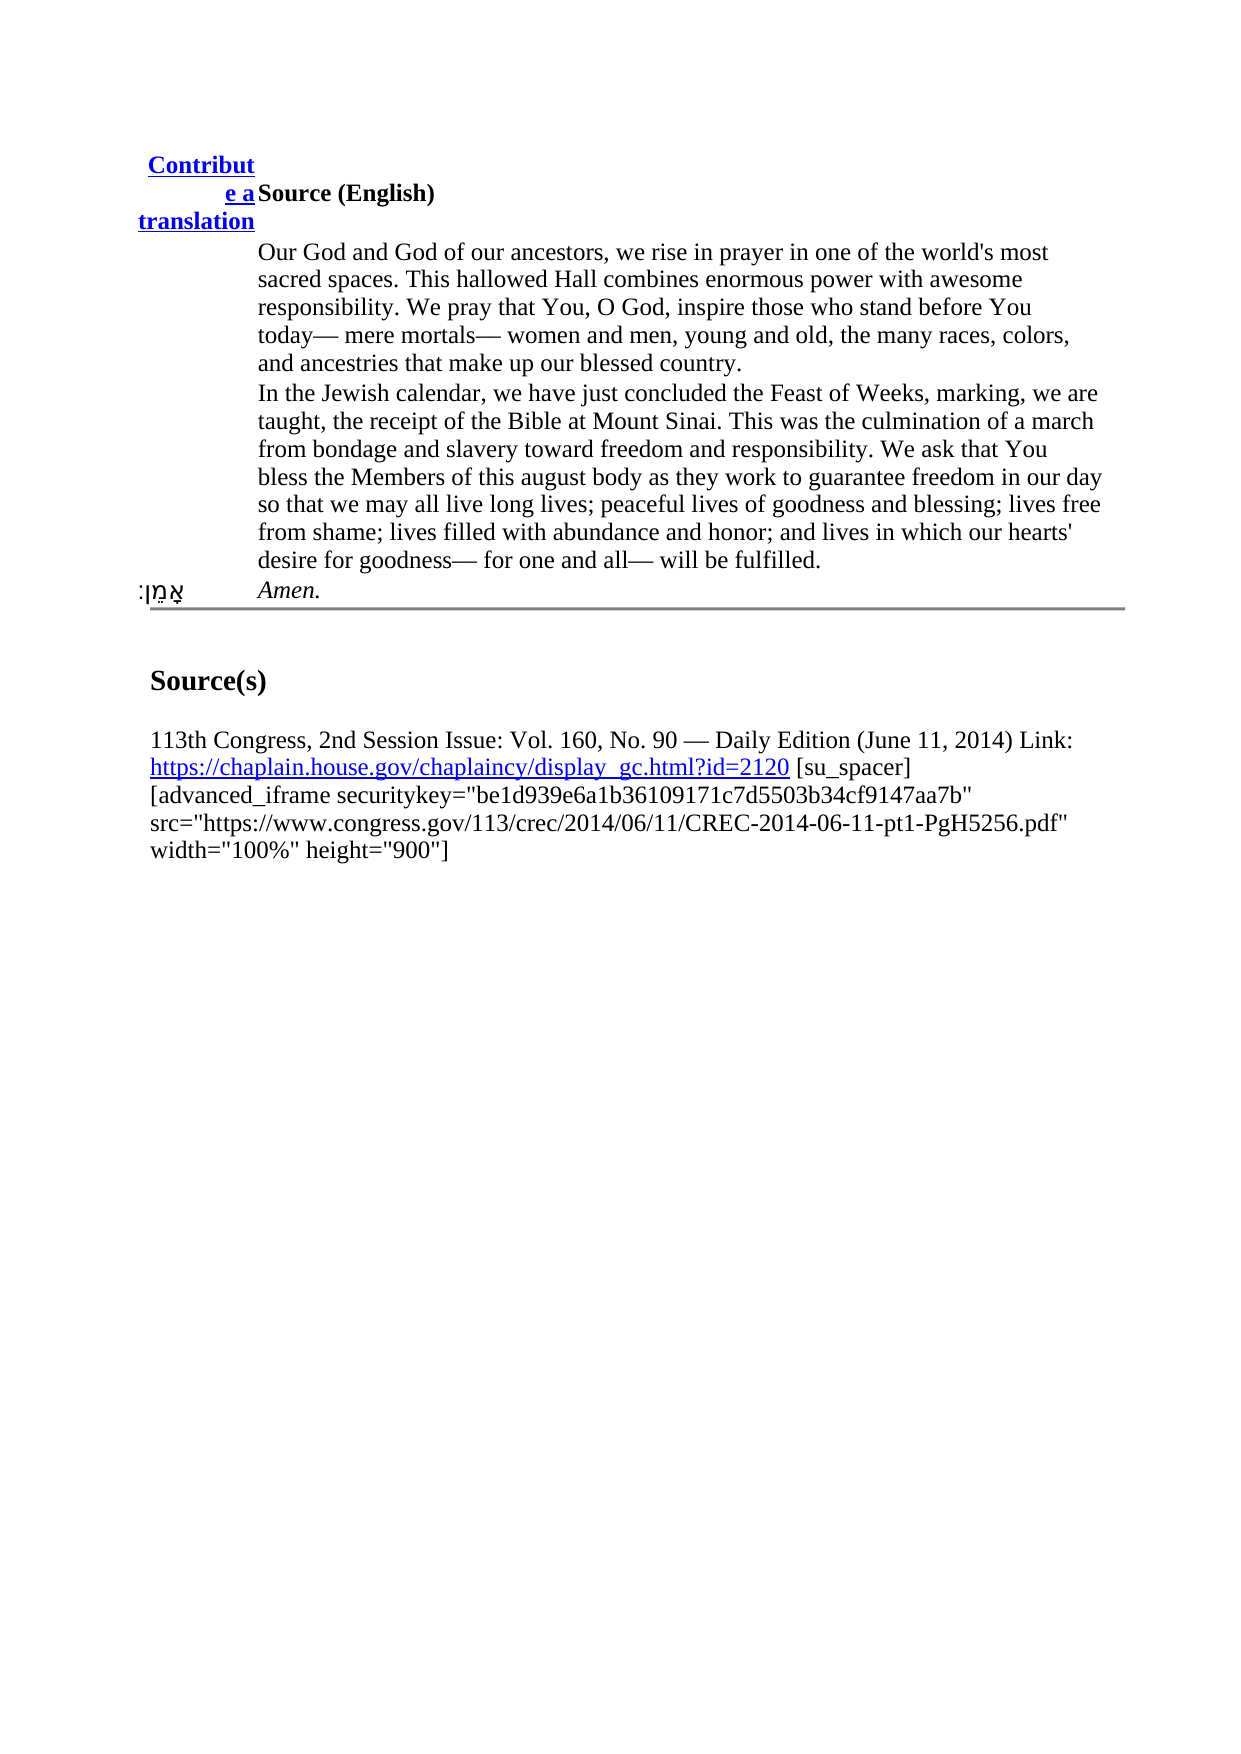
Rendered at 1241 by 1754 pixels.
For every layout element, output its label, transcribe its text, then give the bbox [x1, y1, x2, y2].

table_header Source (English) [256, 150, 1105, 236]
table_cell In the Jewish calendar, we have just concluded the Feast of Weeks, marking, we are taught, the receipt of the Bible at Mount Sinai. This was the culmination of a march from bondage and slavery toward freedom and responsibility. We ask that You bless the Members of this august body as they work to guarantee freedom in our day so that we may all live long lives; peaceful lives of goodness and blessing; lives free from shame; lives filled with abundance and honor; and lives in which our hearts' desire for goodness–– for one and all–– will be fulfilled. [256, 378, 1105, 575]
table_header Contribute a translation [135, 150, 256, 236]
subtitle Source(s) [150, 664, 1090, 697]
table_cell [135, 378, 256, 575]
table_cell אָמֵן׃ [135, 575, 256, 607]
table_cell Our God and God of our ancestors, we rise in prayer in one of the world's most sacred spaces. This hallowed Hall combines enormous power with awesome responsibility. We pray that You, O God, inspire those who stand before You today–– mere mortals–– women and men, young and old, the many races, colors, and ancestries that make up our blessed country. [256, 236, 1105, 378]
text 113th Congress, 2nd Session Issue: Vol. 160, No. 90 — Daily Edition (June 11, 2014) Link: https://chaplain.house.gov/chaplaincy/display_gc.html?id=2120 [su_spacer] [advanced_iframe securitykey="be1d939e6a1b36109171c7d5503b34cf9147aa7b" src="https://www.congress.gov/113/crec/2014/06/11/CREC-2014-06-11-pt1-PgH5256.pdf" width="100%" height="900"] [150, 726, 1090, 864]
table_cell Amen. [256, 575, 1105, 607]
table_cell [135, 236, 256, 378]
